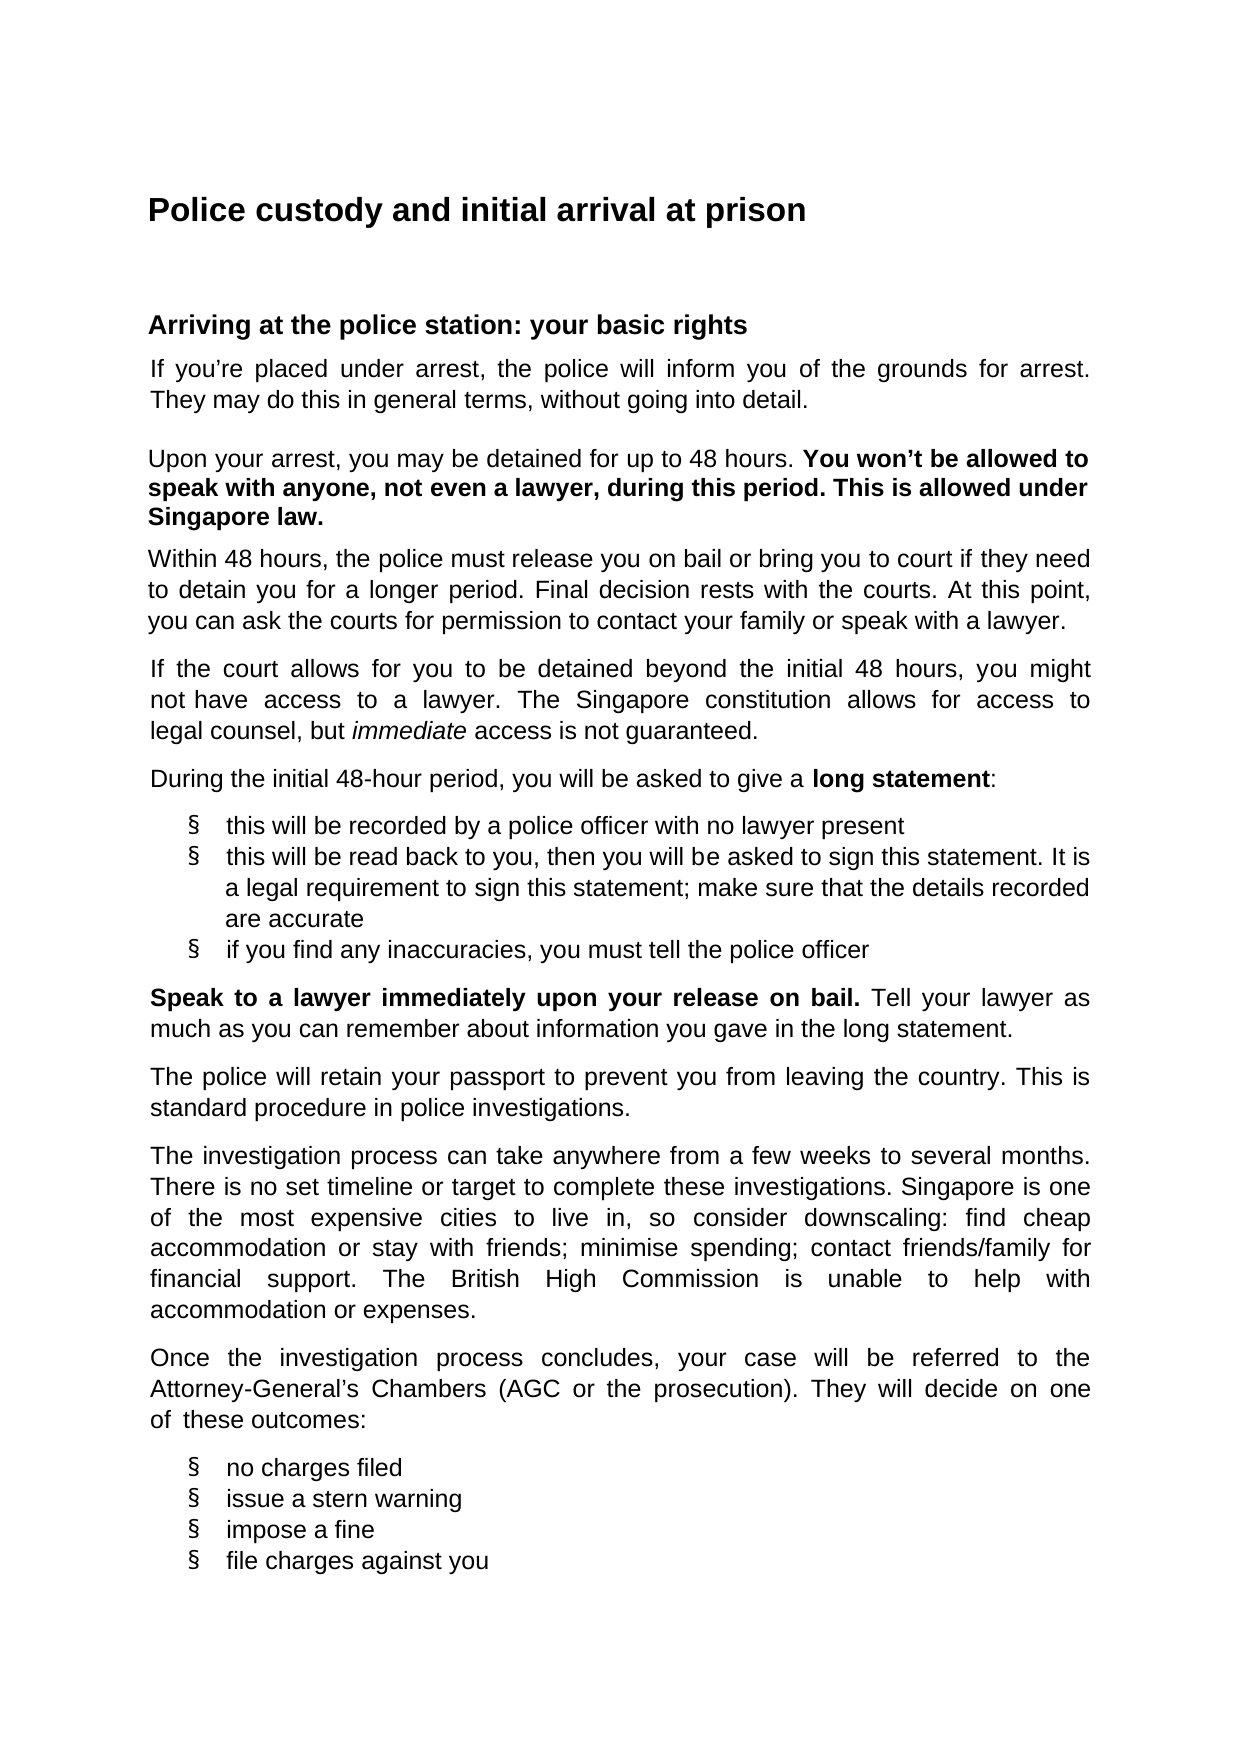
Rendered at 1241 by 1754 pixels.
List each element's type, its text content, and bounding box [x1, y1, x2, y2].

text If the court allows for you to be detained beyond the initial 48 hours, you might not have access to a lawyer. The Singapore constitution allows for access to legal counsel, but immediate access is not guaranteed. [150, 653, 1091, 745]
text § if you find any inaccuracies, you must tell the police officer [187, 936, 1165, 964]
text § this will be recorded by a police officer with no lawyer present [187, 812, 1165, 841]
text Arriving at the police station: your basic rights [148, 309, 1165, 341]
text Once the investigation process concludes, your case will be referred to the Attorney-General’s Chambers (AGC or the prosecution). They will decide on one of these outcomes: [150, 1342, 1091, 1435]
text § impose a fine [187, 1516, 1165, 1544]
text § this will be read back to you, then you will be asked to sign this statement. It is a legal requirement to sign this statement; make sure that the details recorded are accurate [187, 841, 1090, 934]
text § no charges filed [187, 1453, 1165, 1482]
text Within 48 hours, the police must release you on bail or bring you to court if they need to detain you for a longer period. Final decision rests with the courts. At this point, you can ask the courts for permission to contact your family or speak with a lawyer. [148, 543, 1091, 636]
text The police will retain your passport to prevent you from leaving the country. This is standard procedure in police investigations. [150, 1061, 1091, 1122]
text Speak to a lawyer immediately upon your release on bail. Tell your lawyer as much as you can remember about information you gave in the long statement. [150, 982, 1091, 1044]
text § file charges against you [187, 1547, 1165, 1575]
text During the initial 48-hour period, you will be asked to give a long statement: [148, 764, 1165, 793]
text § issue a stern warning [187, 1484, 1165, 1513]
text If you’re placed under arrest, the police will inform you of the grounds for arrest. They may do this in general terms, without going into detail. [150, 353, 1091, 415]
text The investigation process can take anywhere from a few weeks to several months. There is no set timeline or target to complete these investigations. Singapore is one of the most expensive cities to live in, so consider downscaling: find cheap accommodation or stay with friends; minimise spending; contact friends/family for financial support. The British High Commission is unable to help with accommodation or expenses. [150, 1139, 1091, 1325]
text Police custody and initial arrival at prison [148, 189, 1165, 228]
text Upon your arrest, you may be detained for up to 48 hours. You won’t be allowed to speak with anyone, not even a lawyer, during this period. This is allowed under Singapore law. [148, 444, 1165, 531]
